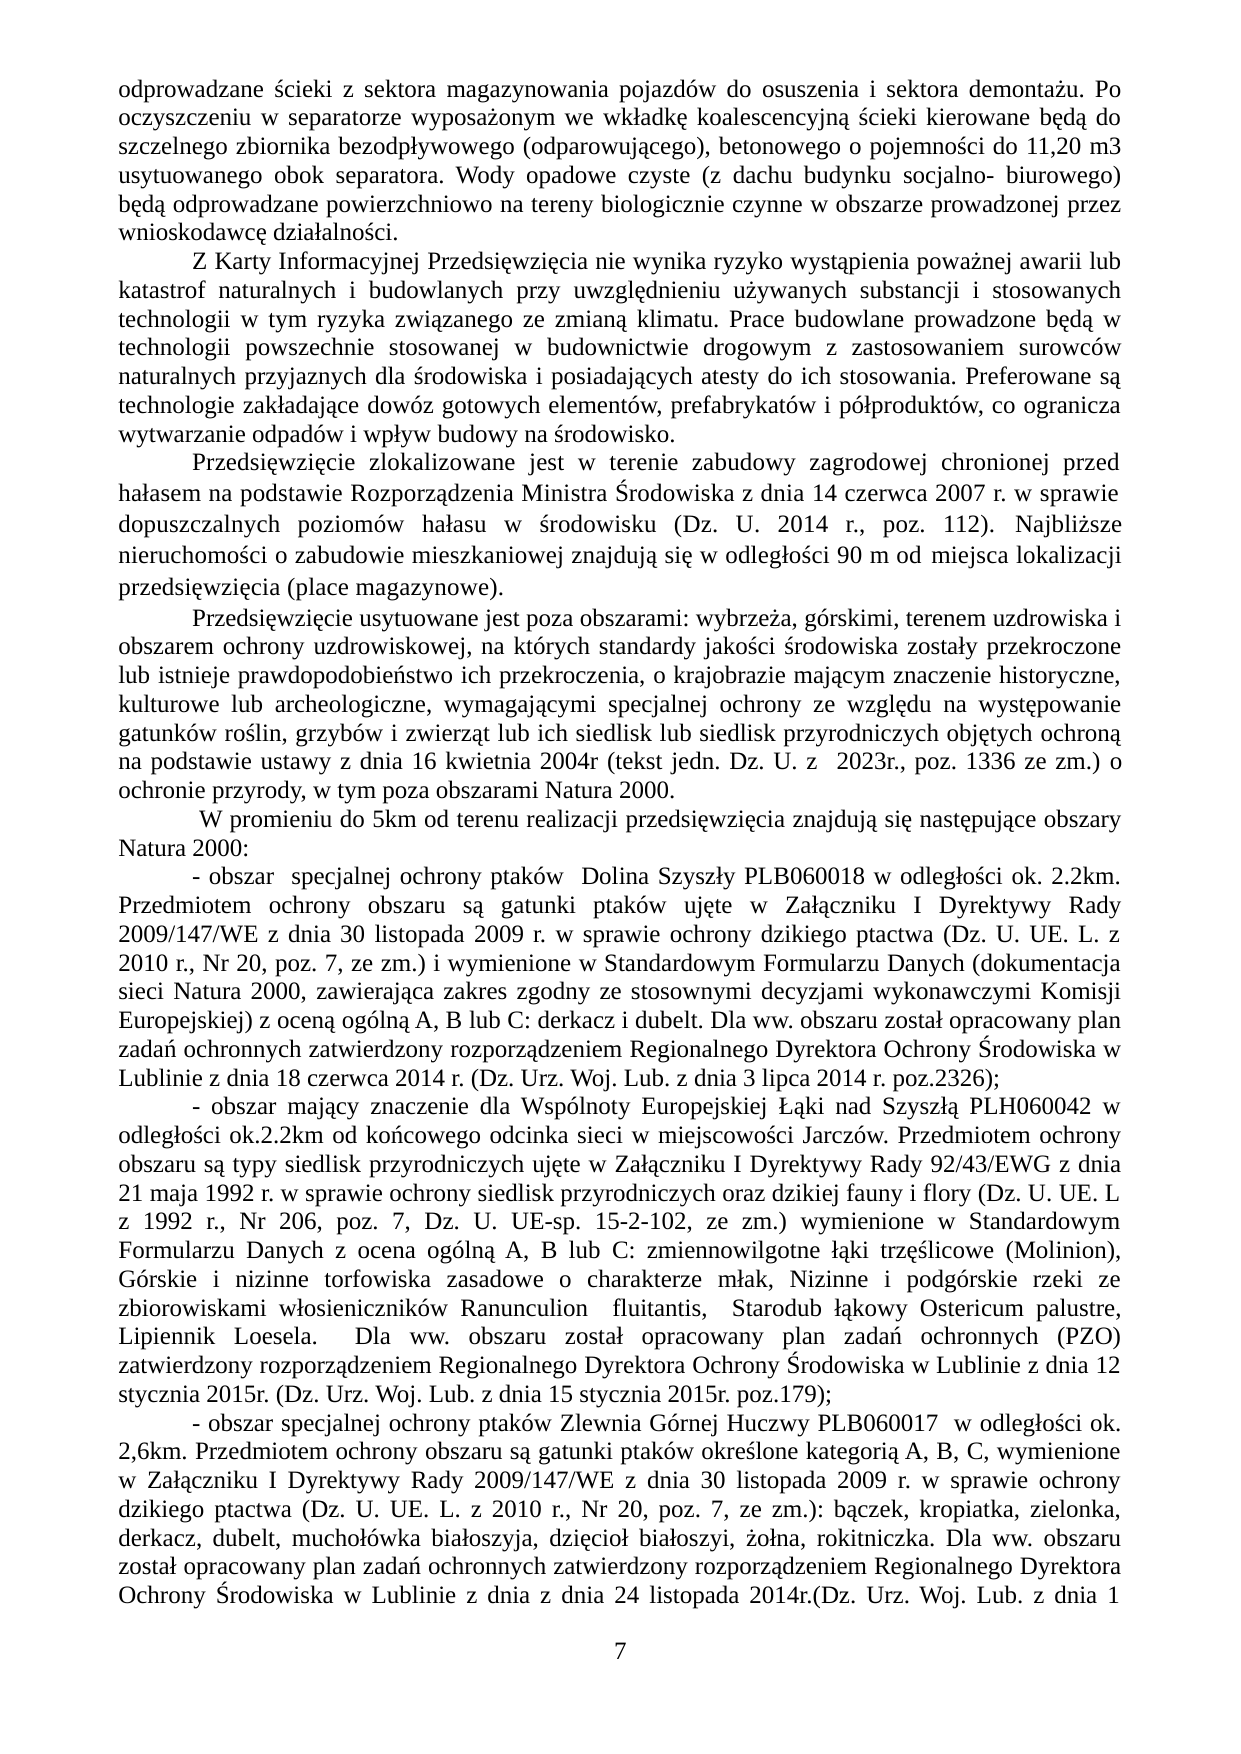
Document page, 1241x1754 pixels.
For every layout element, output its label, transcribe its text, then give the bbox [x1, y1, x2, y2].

text Przedsięwzięcie zlokalizowane jest w terenie zabudowy zagrodowej chronionej przed hałasem na podstawie Rozporządzenia Ministra Środowiska z dnia 14 czerwca 2007 r. w sprawie dopuszczalnych poziomów hałasu w środowisku (Dz. U. 2014 r., poz. 112). Najbliższe nieruchomości o zabudowie mieszkaniowej znajdują się w odległości 90 m od miejsca lokalizacji przedsięwzięcia (place magazynowe). [118, 447, 1122, 603]
text Przedsięwzięcie usytuowane jest poza obszarami: wybrzeża, górskimi, terenem uzdrowiska i obszarem ochrony uzdrowiskowej, na których standardy jakości środowiska zostały przekroczone lub istnieje prawdopodobieństwo ich przekroczenia, o krajobrazie mającym znaczenie historyczne, kulturowe lub archeologiczne, wymagającymi specjalnej ochrony ze względu na występowanie gatunków roślin, grzybów i zwierząt lub ich siedlisk lub siedlisk przyrodniczych objętych ochroną na podstawie ustawy z dnia 16 kwietnia 2004r (tekst jedn. Dz. U. z 2023r., poz. 1336 ze zm.) o ochronie przyrody, w tym poza obszarami Natura 2000. [118, 603, 1122, 804]
text - obszar mający znaczenie dla Wspólnoty Europejskiej Łąki nad Szyszłą PLH060042 w odległości ok.2.2km od końcowego odcinka sieci w miejscowości Jarczów. Przedmiotem ochrony obszaru są typy siedlisk przyrodniczych ujęte w Załączniku I Dyrektywy Rady 92/43/EWG z dnia 21 maja 1992 r. w sprawie ochrony siedlisk przyrodniczych oraz dzikiej fauny i flory (Dz. U. UE. L z 1992 r., Nr 206, poz. 7, Dz. U. UE-sp. 15-2-102, ze zm.) wymienione w Standardowym Formularzu Danych z ocena ogólną A, B lub C: zmiennowilgotne łąki trzęślicowe (Molinion), Górskie i nizinne torfowiska zasadowe o charakterze młak, Nizinne i podgórskie rzeki ze zbiorowiskami włosieniczników Ranunculion fluitantis, Starodub łąkowy Ostericum palustre, Lipiennik Loesela. Dla ww. obszaru został opracowany plan zadań ochronnych (PZO) zatwierdzony rozporządzeniem Regionalnego Dyrektora Ochrony Środowiska w Lublinie z dnia 12 stycznia 2015r. (Dz. Urz. Woj. Lub. z dnia 15 stycznia 2015r. poz.179); [118, 1091, 1122, 1408]
text Z Karty Informacyjnej Przedsięwzięcia nie wynika ryzyko wystąpienia poważnej awarii lub katastrof naturalnych i budowlanych przy uwzględnieniu używanych substancji i stosowanych technologii w tym ryzyka związanego ze zmianą klimatu. Prace budowlane prowadzone będą w technologii powszechnie stosowanej w budownictwie drogowym z zastosowaniem surowców naturalnych przyjaznych dla środowiska i posiadających atesty do ich stosowania. Preferowane są technologie zakładające dowóz gotowych elementów, prefabrykatów i półproduktów, co ogranicza wytwarzanie odpadów i wpływ budowy na środowisko. [118, 246, 1122, 447]
text - obszar specjalnej ochrony ptaków Dolina Szyszły PLB060018 w odległości ok. 2.2km. Przedmiotem ochrony obszaru są gatunki ptaków ujęte w Załączniku I Dyrektywy Rady 2009/147/WE z dnia 30 listopada 2009 r. w sprawie ochrony dzikiego ptactwa (Dz. U. UE. L. z 2010 r., Nr 20, poz. 7, ze zm.) i wymienione w Standardowym Formularzu Danych (dokumentacja sieci Natura 2000, zawierająca zakres zgodny ze stosownymi decyzjami wykonawczymi Komisji Europejskiej) z oceną ogólną A, B lub C: derkacz i dubelt. Dla ww. obszaru został opracowany plan zadań ochronnych zatwierdzony rozporządzeniem Regionalnego Dyrektora Ochrony Środowiska w Lublinie z dnia 18 czerwca 2014 r. (Dz. Urz. Woj. Lub. z dnia 3 lipca 2014 r. poz.2326); [118, 861, 1122, 1091]
text W promieniu do 5km od terenu realizacji przedsięwzięcia znajdują się następujące obszary Natura 2000: [118, 804, 1122, 861]
text odprowadzane ścieki z sektora magazynowania pojazdów do osuszenia i sektora demontażu. Po oczyszczeniu w separatorze wyposażonym we wkładkę koalescencyjną ścieki kierowane będą do szczelnego zbiornika bezodpływowego (odparowującego), betonowego o pojemności do 11,20 m3 usytuowanego obok separatora. Wody opadowe czyste (z dachu budynku socjalno- biurowego) będą odprowadzane powierzchniowo na tereny biologicznie czynne w obszarze prowadzonej przez wnioskodawcę działalności. [118, 74, 1122, 246]
text - obszar specjalnej ochrony ptaków Zlewnia Górnej Huczwy PLB060017 w odległości ok. 2,6km. Przedmiotem ochrony obszaru są gatunki ptaków określone kategorią A, B, C, wymienione w Załączniku I Dyrektywy Rady 2009/147/WE z dnia 30 listopada 2009 r. w sprawie ochrony dzikiego ptactwa (Dz. U. UE. L. z 2010 r., Nr 20, poz. 7, ze zm.): bączek, kropiatka, zielonka, derkacz, dubelt, muchołówka białoszyja, dzięcioł białoszyi, żołna, rokitniczka. Dla ww. obszaru został opracowany plan zadań ochronnych zatwierdzony rozporządzeniem Regionalnego Dyrektora Ochrony Środowiska w Lublinie z dnia z dnia 24 listopada 2014r.(Dz. Urz. Woj. Lub. z dnia 1 [118, 1408, 1122, 1609]
